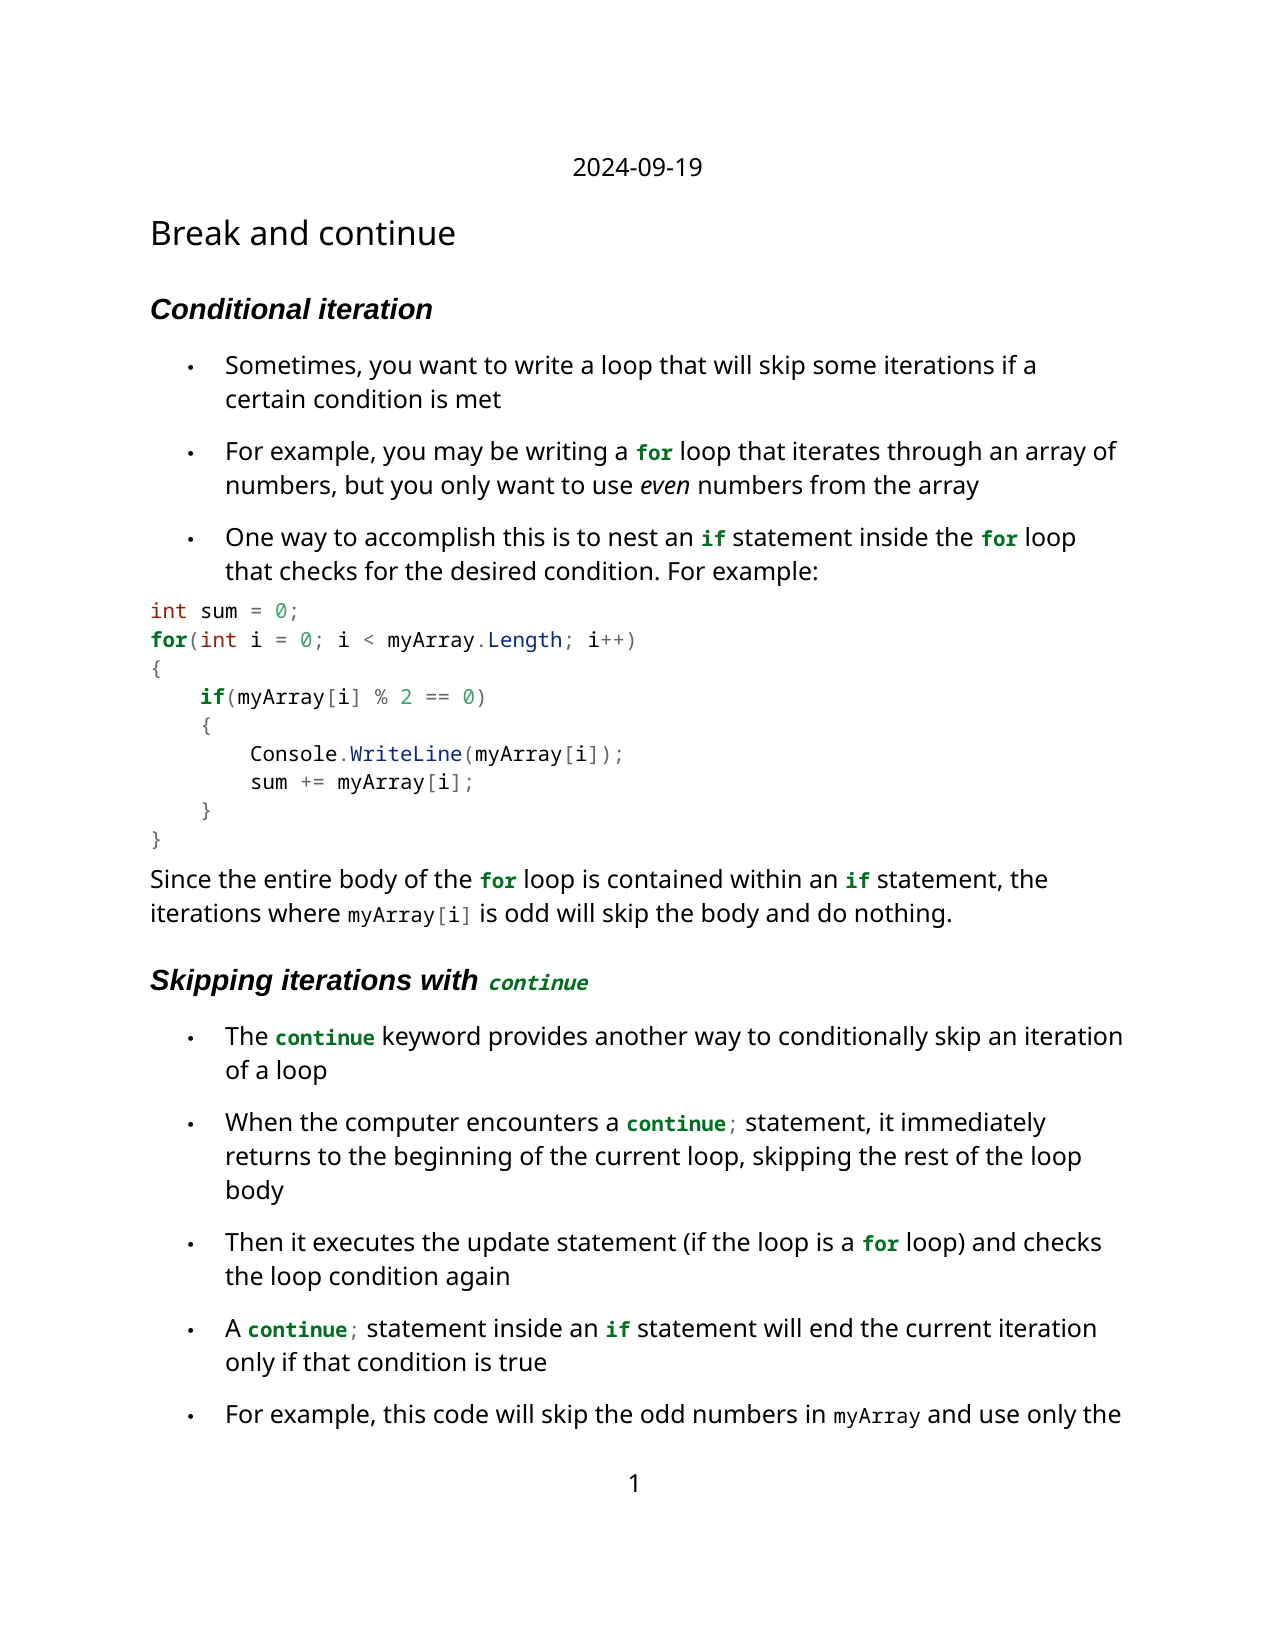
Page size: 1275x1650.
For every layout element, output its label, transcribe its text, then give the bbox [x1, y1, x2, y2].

text { [150, 653, 1125, 682]
list For example, this code will skip the odd numbers in myArray and use only the [187, 1397, 1125, 1431]
text int sum = 0; [150, 596, 1125, 625]
list Sometimes, you want to write a loop that will skip some iterations if a certain condition is met [187, 347, 1125, 415]
list A continue; statement inside an if statement will end the current iteration only if that condition is true [187, 1311, 1125, 1379]
text } [150, 796, 1125, 824]
text { [150, 710, 1125, 739]
text 2024-09-19 [150, 150, 1125, 184]
list One way to accomplish this is to nest an if statement inside the for loop that checks for the desired condition. For example: [187, 519, 1125, 587]
text Since the entire body of the for loop is contained within an if statement, the iterations where myArray[i] is odd will skip the body and do nothing. [150, 861, 1125, 929]
subtitle Conditional iteration [150, 292, 1125, 326]
text sum += myArray[i]; [150, 767, 1125, 796]
text Console.WriteLine(myArray[i]); [150, 739, 1125, 767]
list For example, you may be writing a for loop that iterates through an array of numbers, but you only want to use even numbers from the array [187, 433, 1125, 501]
list When the computer encounters a continue; statement, it immediately returns to the beginning of the current loop, skipping the rest of the loop body [187, 1104, 1125, 1207]
subtitle Skipping iterations with continue [150, 963, 1125, 997]
list The continue keyword provides another way to conditionally skip an iteration of a loop [187, 1018, 1125, 1087]
text for(int i = 0; i < myArray.Length; i++) [150, 625, 1125, 653]
subtitle Break and continue [150, 209, 1125, 255]
list Then it executes the update statement (if the loop is a for loop) and checks the loop condition again [187, 1224, 1125, 1293]
text if(myArray[i] % 2 == 0) [150, 682, 1125, 710]
text } [150, 824, 1125, 852]
